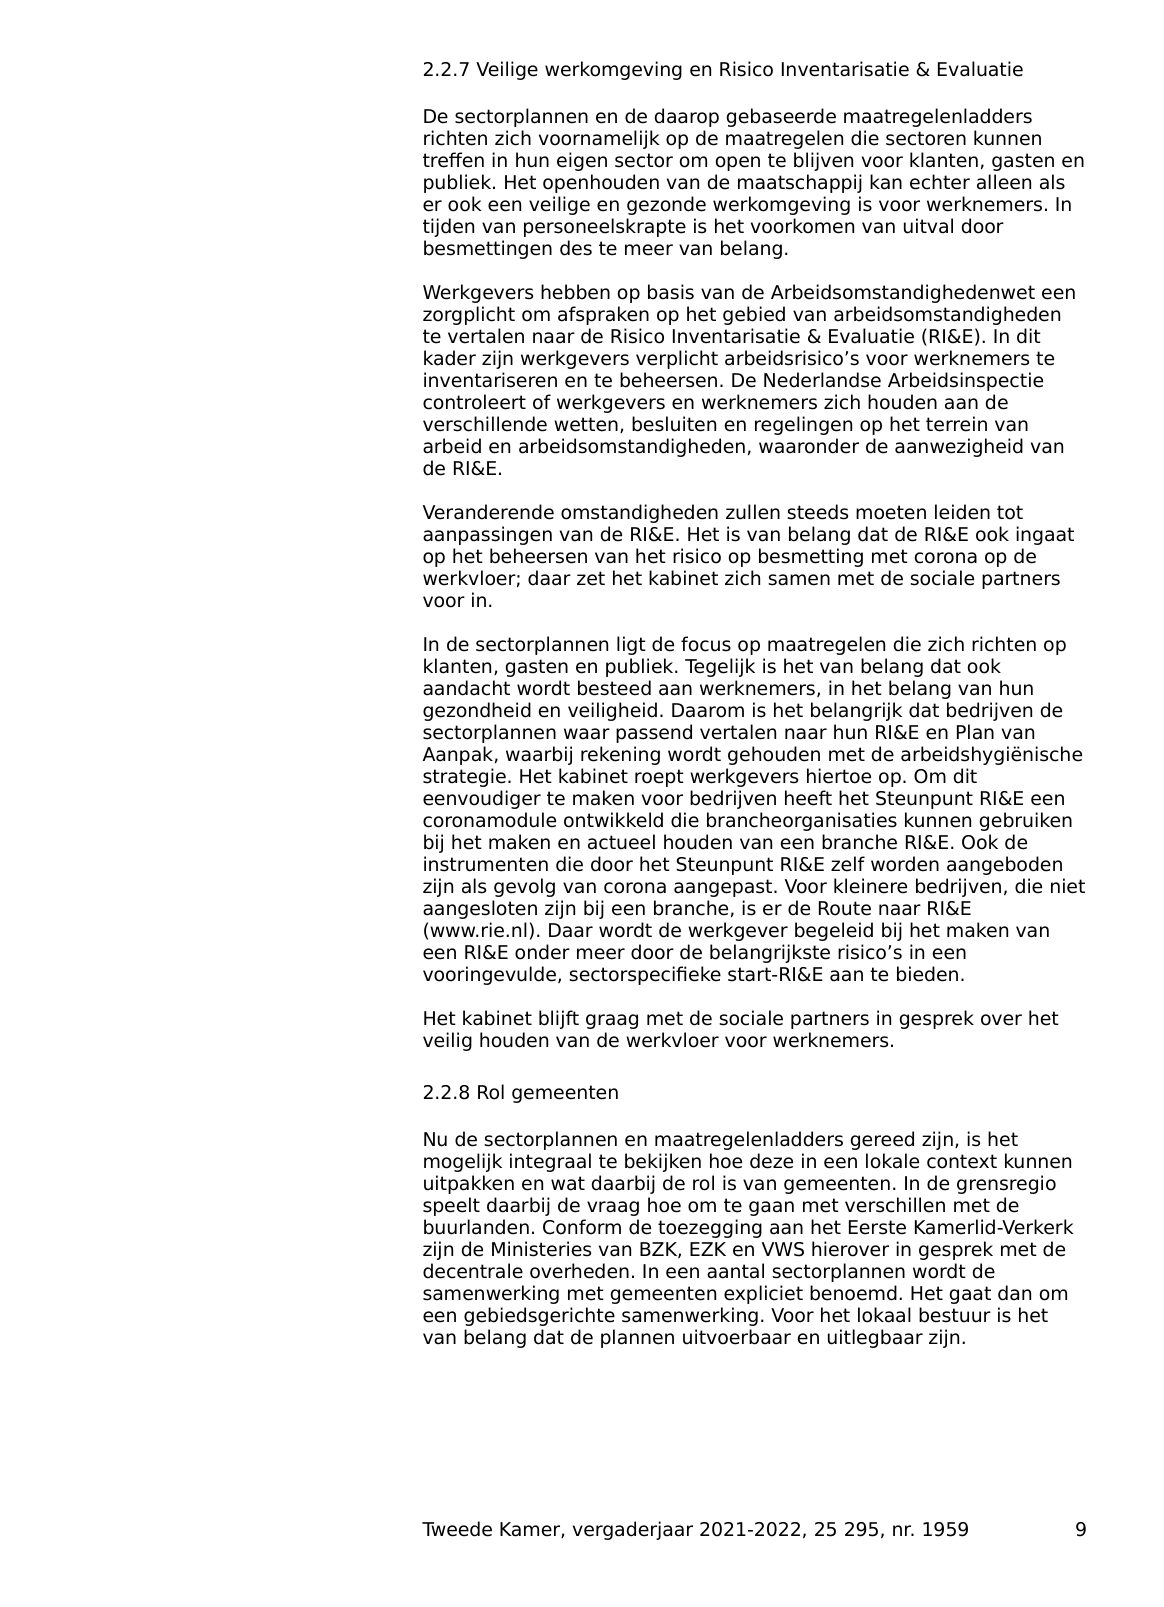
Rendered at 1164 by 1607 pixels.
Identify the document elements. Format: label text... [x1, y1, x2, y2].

subtitle 2.2.8 Rol gemeenten [422, 1082, 1087, 1104]
text Het kabinet blijft graag met de sociale partners in gesprek over het veilig houden van de werkvloer voor werknemers. [422, 1008, 1087, 1052]
text In de sectorplannen ligt de focus op maatregelen die zich richten op klanten, gasten en publiek. Tegelijk is het van belang dat ook aandacht wordt besteed aan werknemers, in het belang van hun gezondheid en veiligheid. Daarom is het belangrijk dat bedrijven de sectorplannen waar passend vertalen naar hun RI&E en Plan van Aanpak, waarbij rekening wordt gehouden met de arbeidshygiënische strategie. Het kabinet roept werkgevers hiertoe op. Om dit eenvoudiger te maken voor bedrijven heeft het Steunpunt RI&E een coronamodule ontwikkeld die brancheorganisaties kunnen gebruiken bij het maken en actueel houden van een branche RI&E. Ook de instrumenten die door het Steunpunt RI&E zelf worden aangeboden zijn als gevolg van corona aangepast. Voor kleinere bedrijven, die niet aangesloten zijn bij een branche, is er de Route naar RI&E (www.rie.nl). Daar wordt de werkgever begeleid bij het maken van een RI&E onder meer door de belangrijkste risico’s in een vooringevulde, sectorspecifieke start-RI&E aan te bieden. [422, 634, 1087, 986]
text Nu de sectorplannen en maatregelenladders gereed zijn, is het mogelijk integraal te bekijken hoe deze in een lokale context kunnen uitpakken en wat daarbij de rol is van gemeenten. In de grensregio speelt daarbij de vraag hoe om te gaan met verschillen met de buurlanden. Conform de toezegging aan het Eerste Kamerlid-Verkerk zijn de Ministeries van BZK, EZK en VWS hierover in gesprek met de decentrale overheden. In een aantal sectorplannen wordt de samenwerking met gemeenten expliciet benoemd. Het gaat dan om een gebiedsgerichte samenwerking. Voor het lokaal bestuur is het van belang dat de plannen uitvoerbaar en uitlegbaar zijn. [422, 1129, 1087, 1349]
text De sectorplannen en de daarop gebaseerde maatregelenladders richten zich voornamelijk op de maatregelen die sectoren kunnen treffen in hun eigen sector om open te blijven voor klanten, gasten en publiek. Het openhouden van de maatschappij kan echter alleen als er ook een veilige en gezonde werkomgeving is voor werknemers. In tijden van personeelskrapte is het voorkomen van uitval door besmettingen des te meer van belang. [422, 106, 1087, 260]
text Werkgevers hebben op basis van de Arbeidsomstandighedenwet een zorgplicht om afspraken op het gebied van arbeidsomstandigheden te vertalen naar de Risico Inventarisatie & Evaluatie (RI&E). In dit kader zijn werkgevers verplicht arbeidsrisico’s voor werknemers te inventariseren en te beheersen. De Nederlandse Arbeidsinspectie controleert of werkgevers en werknemers zich houden aan de verschillende wetten, besluiten en regelingen op het terrein van arbeid en arbeidsomstandigheden, waaronder de aanwezigheid van de RI&E. [422, 282, 1087, 480]
subtitle 2.2.7 Veilige werkomgeving en Risico Inventarisatie & Evaluatie [422, 59, 1087, 81]
text Veranderende omstandigheden zullen steeds moeten leiden tot aanpassingen van de RI&E. Het is van belang dat de RI&E ook ingaat op het beheersen van het risico op besmetting met corona op de werkvloer; daar zet het kabinet zich samen met de sociale partners voor in. [422, 502, 1087, 612]
